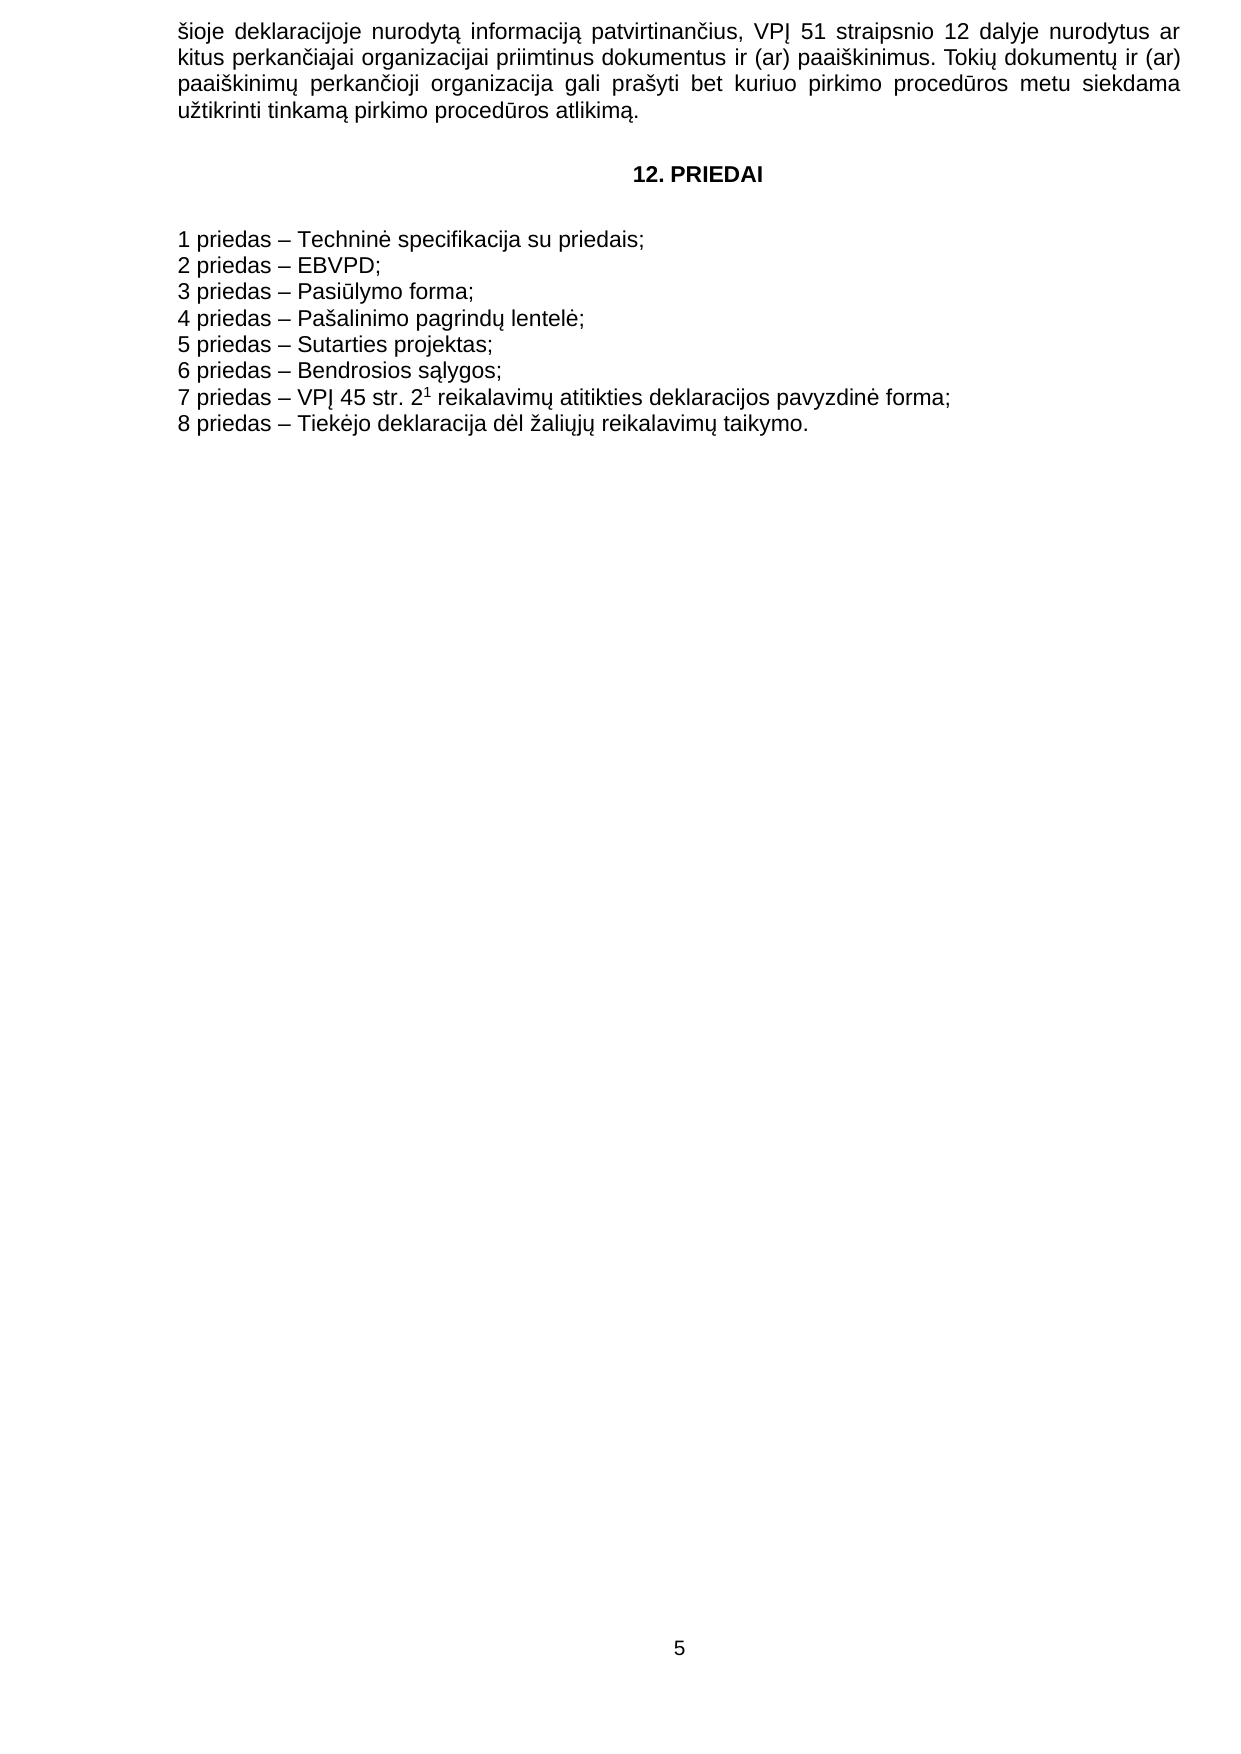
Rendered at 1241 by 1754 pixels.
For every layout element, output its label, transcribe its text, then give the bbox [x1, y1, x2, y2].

text 4 priedas – Pašalinimo pagrindų lentelė; [177, 304, 1181, 331]
text 1 priedas – Techninė specifikacija su priedais; [177, 226, 1181, 252]
text 8 priedas – Tiekėjo deklaracija dėl žaliųjų reikalavimų taikymo. [177, 410, 1181, 436]
text 5 priedas – Sutarties projektas; [177, 331, 1181, 357]
text 2 priedas – EBVPD; [177, 252, 1181, 278]
text šioje deklaracijoje nurodytą informaciją patvirtinančius, VPĮ 51 straipsnio 12 dalyje nurodytus ar kitus perkančiajai organizacijai priimtinus dokumentus ir (ar) paaiškinimus. Tokių dokumentų ir (ar) paaiškinimų perkančioji organizacija gali prašyti bet kuriuo pirkimo procedūros metu siekdama užtikrinti tinkamą pirkimo procedūros atlikimą. [177, 18, 1181, 123]
list PRIEDAI [215, 161, 1181, 187]
text 3 priedas – Pasiūlymo forma; [177, 278, 1181, 304]
text 6 priedas – Bendrosios sąlygos; [177, 357, 1181, 384]
text 7 priedas – VPĮ 45 str. 21 reikalavimų atitikties deklaracijos pavyzdinė forma; [177, 384, 1181, 410]
